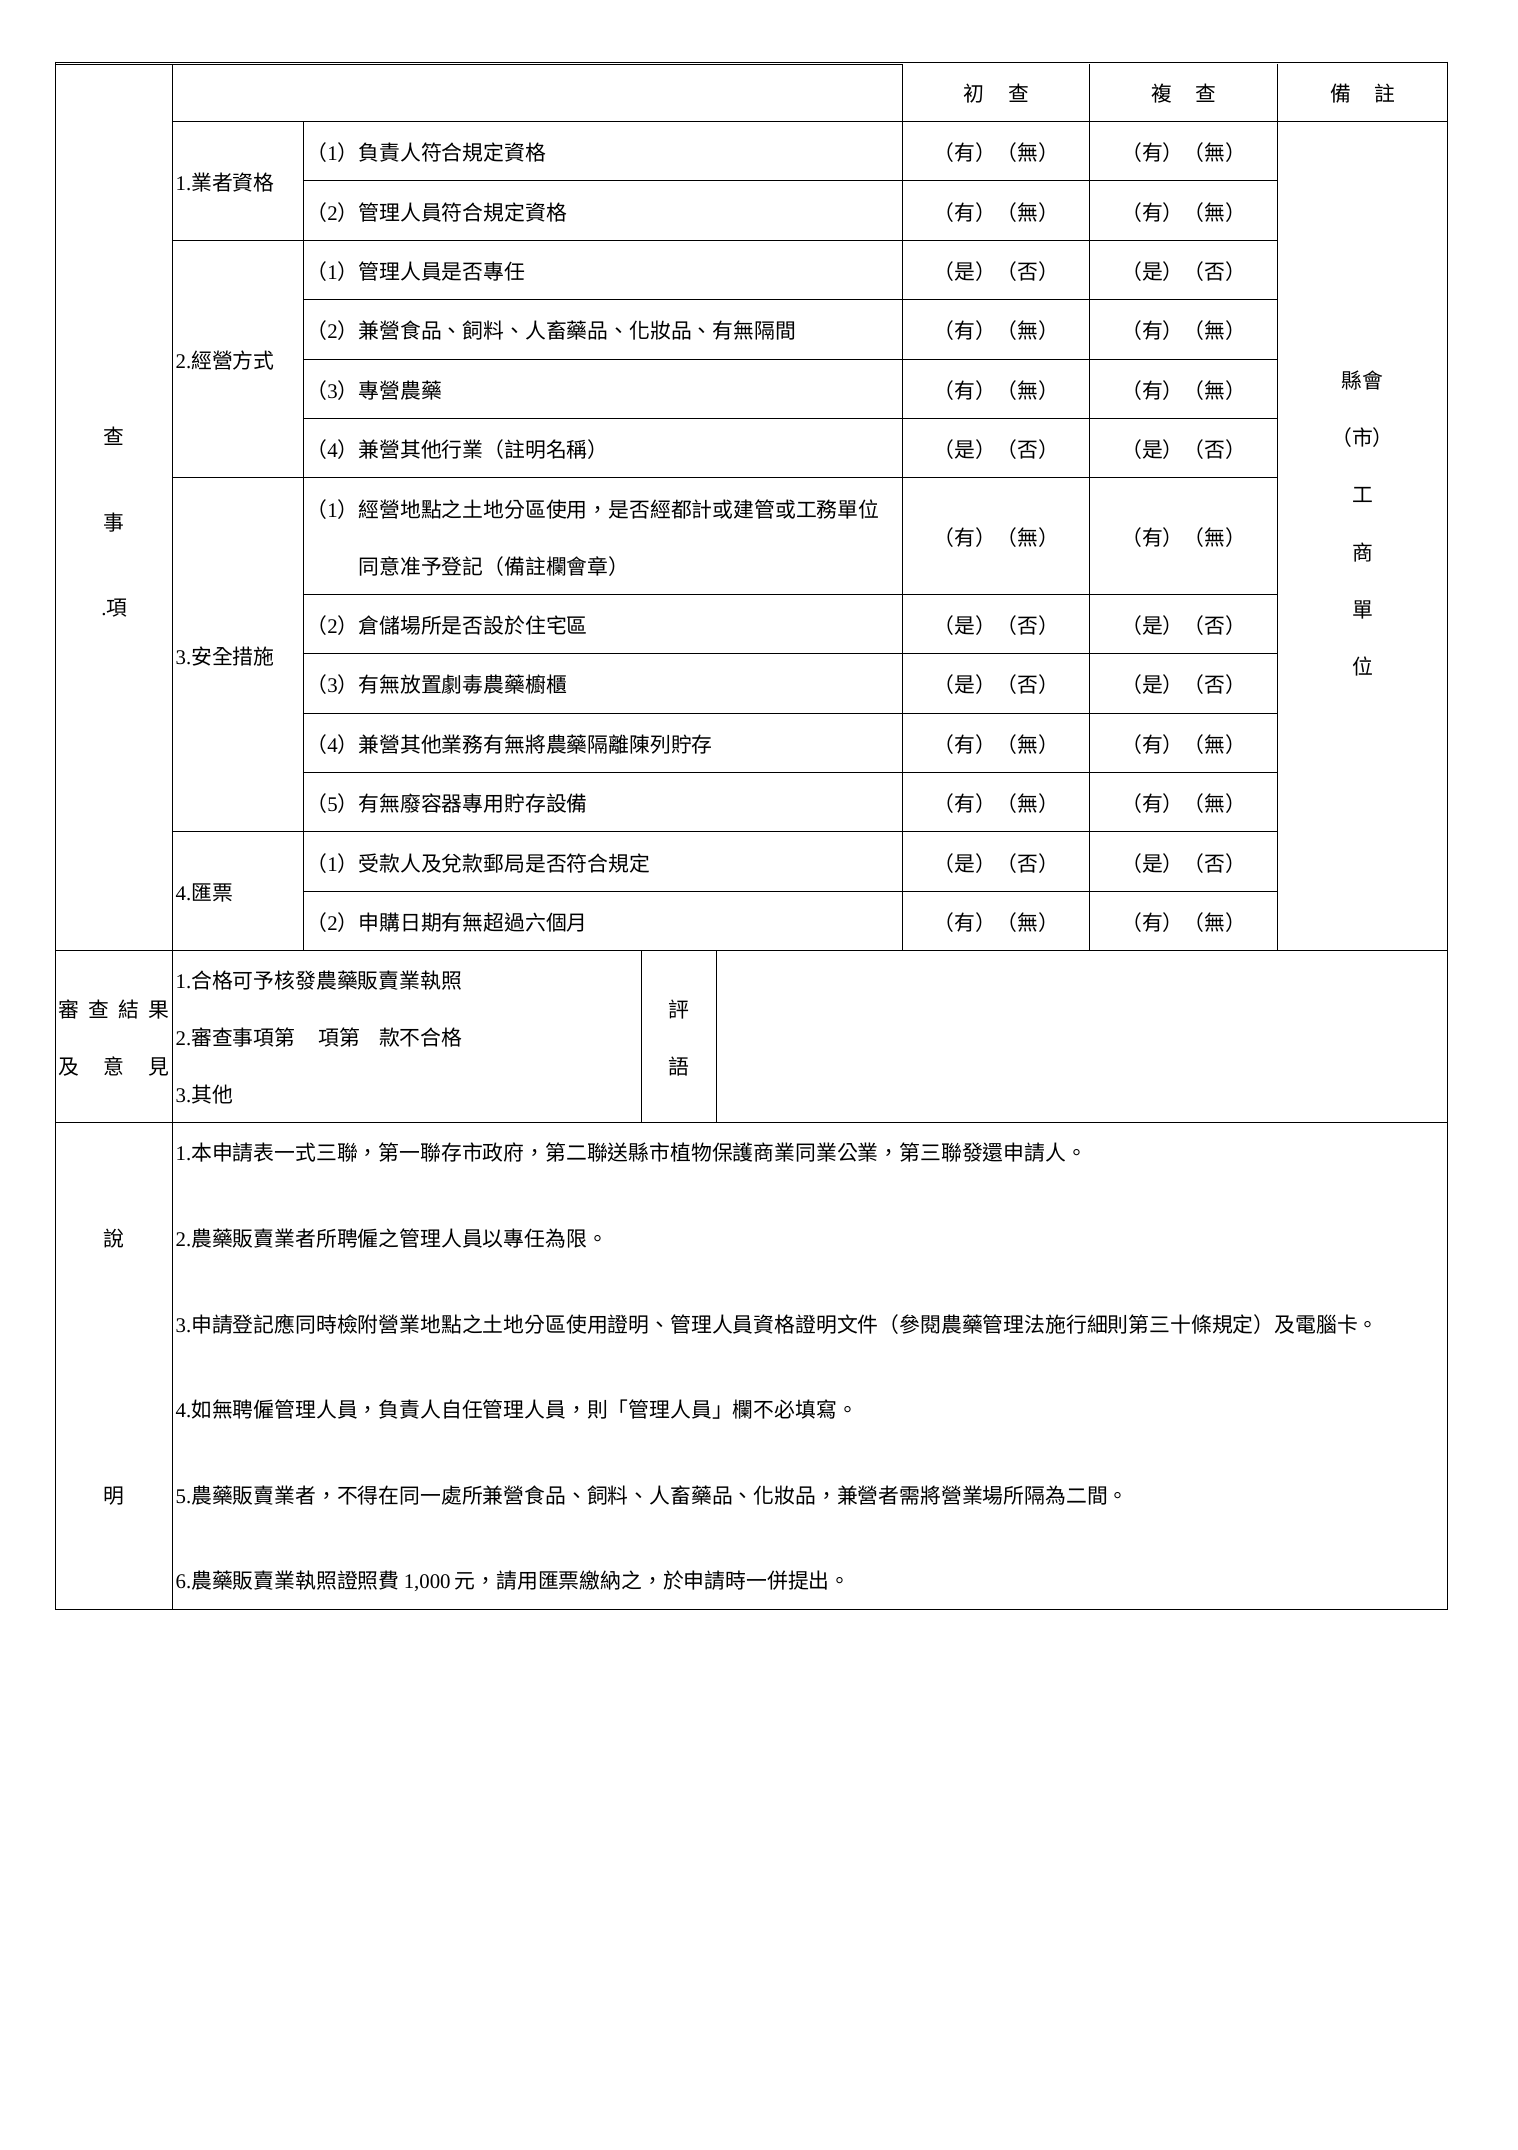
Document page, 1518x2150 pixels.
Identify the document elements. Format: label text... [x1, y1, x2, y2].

table_cell （5）有無廢容器專用貯存設備 [304, 773, 902, 831]
table_cell （有）（無） [903, 181, 1089, 240]
table_cell （有）（無） [1090, 300, 1277, 358]
table_cell （1）管理人員是否專任 [304, 241, 902, 299]
table_cell （是）（否） [1090, 832, 1277, 891]
table_cell （是）（否） [903, 654, 1089, 712]
table_cell （是）（否） [1090, 595, 1277, 653]
table_cell 審查結果 及意見 [56, 951, 172, 1122]
table_cell （有）（無） [1090, 360, 1277, 418]
table_cell （有）（無） [903, 892, 1089, 950]
table_cell 縣會 （市） 工 商 單 位 [1278, 122, 1447, 950]
table_cell （1）受款人及兌款郵局是否符合規定 [304, 832, 902, 891]
table_cell （是）（否） [903, 595, 1089, 653]
table_cell （有）（無） [1090, 478, 1277, 594]
table_cell （有）（無） [903, 478, 1089, 594]
table_cell 3.安全措施 [173, 478, 303, 831]
table_cell 4.匯票 [173, 832, 303, 950]
table_cell （是）（否） [1090, 241, 1277, 299]
table_cell （是）（否） [903, 419, 1089, 477]
table_cell （有）（無） [1090, 122, 1277, 180]
table_cell 說 明 [56, 1123, 172, 1608]
table_cell （是）（否） [903, 241, 1089, 299]
table_cell （有）（無） [903, 122, 1089, 180]
table_cell （有）（無） [1090, 892, 1277, 950]
table_cell （是）（否） [1090, 419, 1277, 477]
table_cell （4）兼營其他行業（註明名稱） [304, 419, 902, 477]
table_cell （3）有無放置劇毒農藥櫥櫃 [304, 654, 902, 712]
table_cell （1）負責人符合規定資格 [304, 122, 902, 180]
table_cell 查 事 .項 [56, 65, 172, 950]
table_cell 複 查 [1090, 63, 1277, 121]
table_cell 1.業者資格 [173, 122, 303, 240]
table_cell （有）（無） [903, 300, 1089, 358]
table_cell [717, 951, 1447, 1122]
table_cell 1.合格可予核發農藥販賣業執照 2.審查事項第 項第 款不合格 3.其他 [173, 951, 641, 1122]
table_cell （2）兼營食品、飼料、人畜藥品、化妝品、有無隔間 [304, 300, 902, 358]
table_cell 評 語 [642, 951, 716, 1122]
table_cell （有）（無） [1090, 181, 1277, 240]
table_cell （1）經營地點之土地分區使用，是否經都計或建管或工務單位同意准予登記（備註欄會章） [304, 478, 902, 594]
table_cell （有）（無） [903, 773, 1089, 831]
table_cell [173, 65, 902, 121]
table_cell （3）專營農藥 [304, 360, 902, 418]
table_cell （2）申購日期有無超過六個月 [304, 892, 902, 950]
table_cell （2）管理人員符合規定資格 [304, 181, 902, 240]
table_cell 初 查 [903, 63, 1089, 121]
table_cell （有）（無） [903, 714, 1089, 772]
table_cell 1.本申請表一式三聯，第一聯存市政府，第二聯送縣市植物保護商業同業公業，第三聯發還申請人。 2.農藥販賣業者所聘僱之管理人員以專任為限。 3.申請登記應同時檢附營業地點之土地分區使用證明、管理人員資格證明文件（參閱農藥管理法施行細則第三十條規定）及電腦卡。 4.如無聘僱管理人員，負責人自任管理人員，則「管理人員」欄不必填寫。 5.農藥販賣業者，不得在同一處所兼營食品、飼料、人畜藥品、化妝品，兼營者需將營業場所隔為二間。 6.農藥販賣業執照證照費1,000元，請用匯票繳納之，於申請時一併提出。 [173, 1123, 1447, 1608]
table_cell 備 註 [1278, 63, 1447, 121]
table_cell （有）（無） [903, 360, 1089, 418]
table_cell 2.經營方式 [173, 241, 303, 477]
table_cell （2）倉儲場所是否設於住宅區 [304, 595, 902, 653]
table_cell （有）（無） [1090, 773, 1277, 831]
table_cell （是）（否） [1090, 654, 1277, 712]
table_cell （是）（否） [903, 832, 1089, 891]
table_cell （4）兼營其他業務有無將農藥隔離陳列貯存 [304, 714, 902, 772]
table_cell （有）（無） [1090, 714, 1277, 772]
